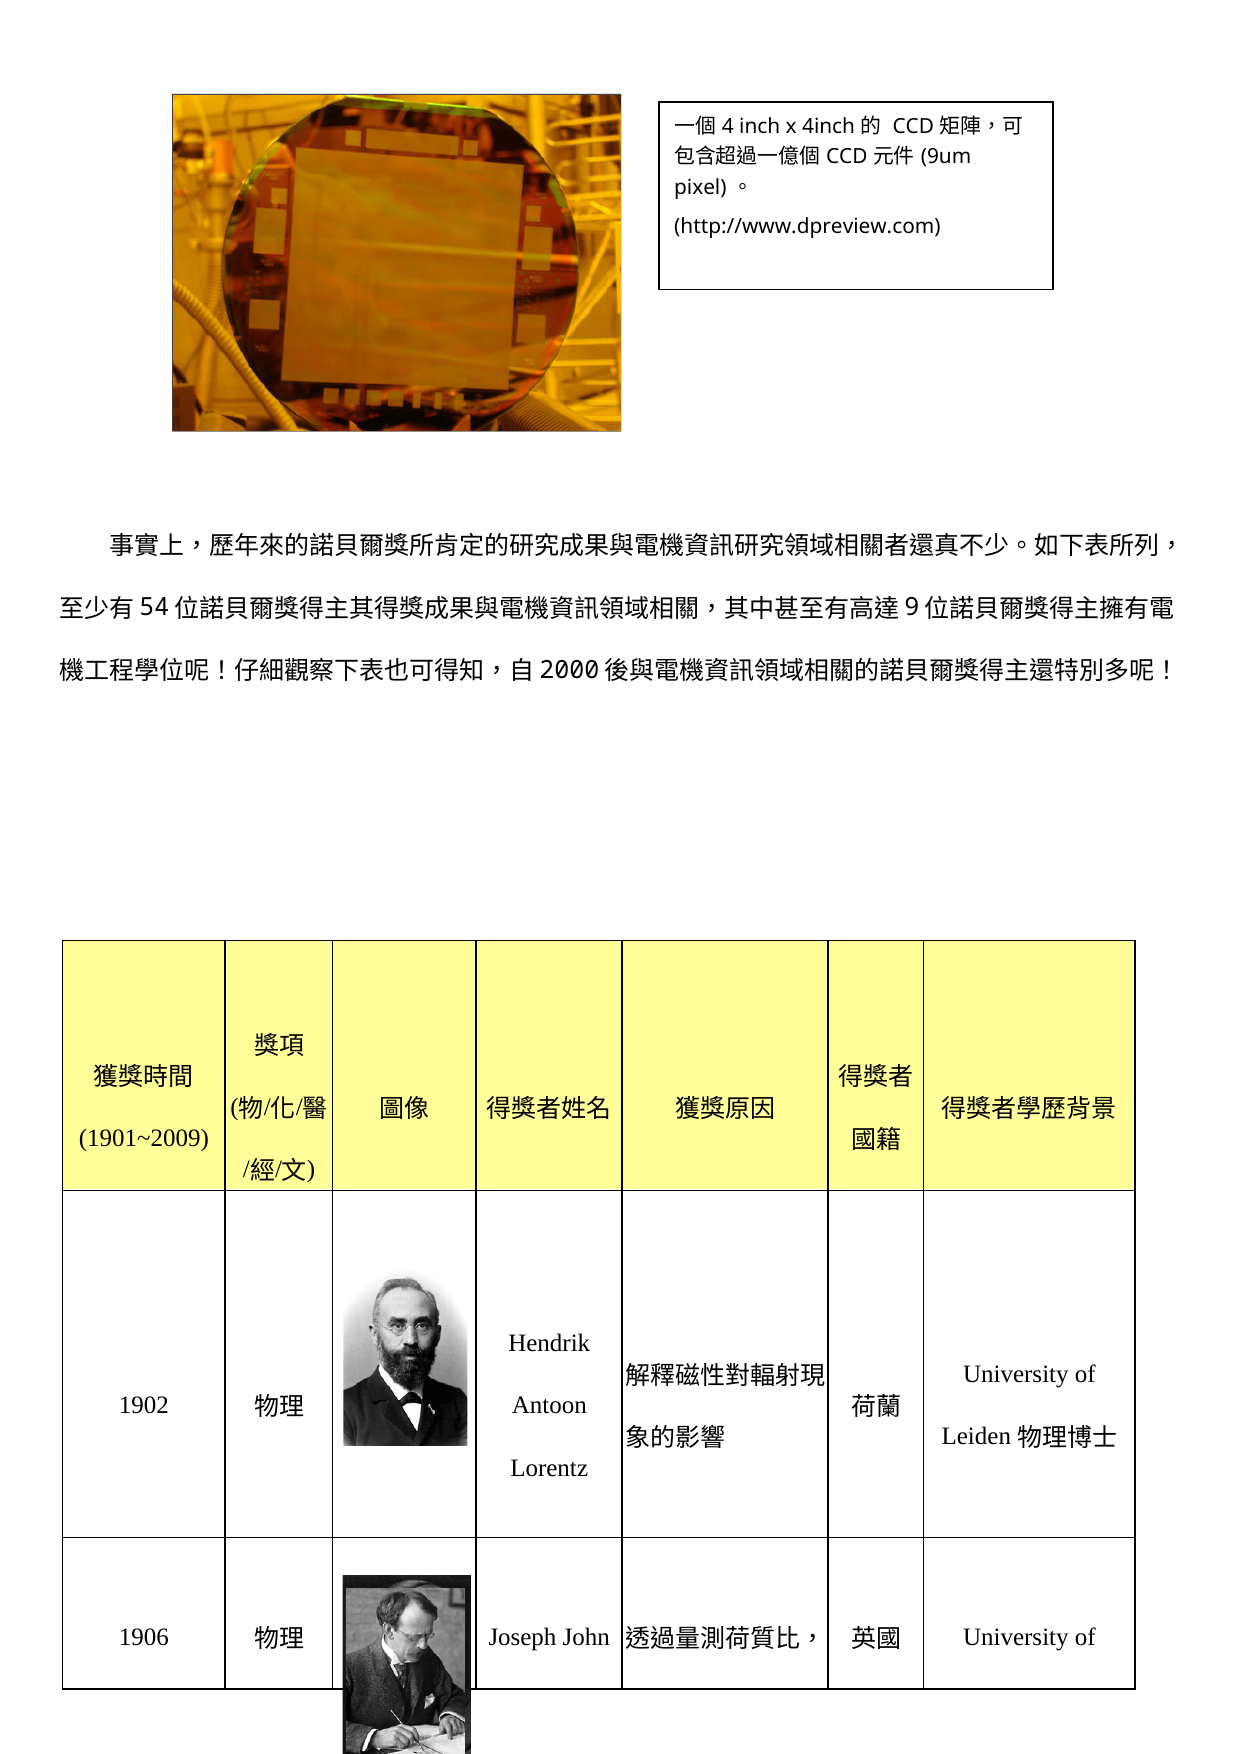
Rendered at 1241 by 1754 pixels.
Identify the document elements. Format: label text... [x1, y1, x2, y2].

table_cell 解釋磁性對輻射現象的影響 [623, 1191, 827, 1536]
table_header 獲獎原因 [623, 941, 827, 1189]
table_cell 1906 [63, 1538, 224, 1688]
table_header [336, 1315, 473, 1474]
table_cell 物理 [226, 1191, 332, 1536]
text 事實上，歷年來的諾貝爾獎所肯定的研究成果與電機資訊研究領域相關者還真不少。如下表所列，至少有54位諾貝爾獎得主其得獎成果與電機資訊領域相關，其中甚至有高達9位諾貝爾獎得主擁有電機工程學位呢！仔細觀察下表也可得知，自2000後與電機資訊領域相關的諾貝爾獎得主還特別多呢！ [59, 502, 1181, 689]
table_cell [333, 1191, 475, 1536]
table_cell Joseph John [477, 1538, 621, 1688]
table_cell 物理 [226, 1538, 332, 1688]
table_header 得獎者姓名 [477, 941, 621, 1189]
table_cell 透過量測荷質比， [623, 1538, 827, 1688]
table_cell 荷蘭 [829, 1191, 923, 1536]
table_header 得獎者學歷背景 [924, 941, 1134, 1189]
table_header 圖像 [333, 941, 475, 1189]
table_cell 1902 [63, 1191, 224, 1536]
table_cell [333, 1538, 475, 1688]
table_cell University of [924, 1538, 1134, 1688]
table_cell 英國 [829, 1538, 923, 1688]
table_cell University of Leiden 物理博士 [924, 1191, 1134, 1536]
table_header 獲獎時間(1901~2009) [63, 941, 224, 1189]
table_cell Hendrik Antoon Lorentz [477, 1191, 621, 1536]
table_header 得獎者國籍 [829, 941, 923, 1189]
table_header 獎項 (物/化/醫/經/文) [226, 941, 332, 1189]
